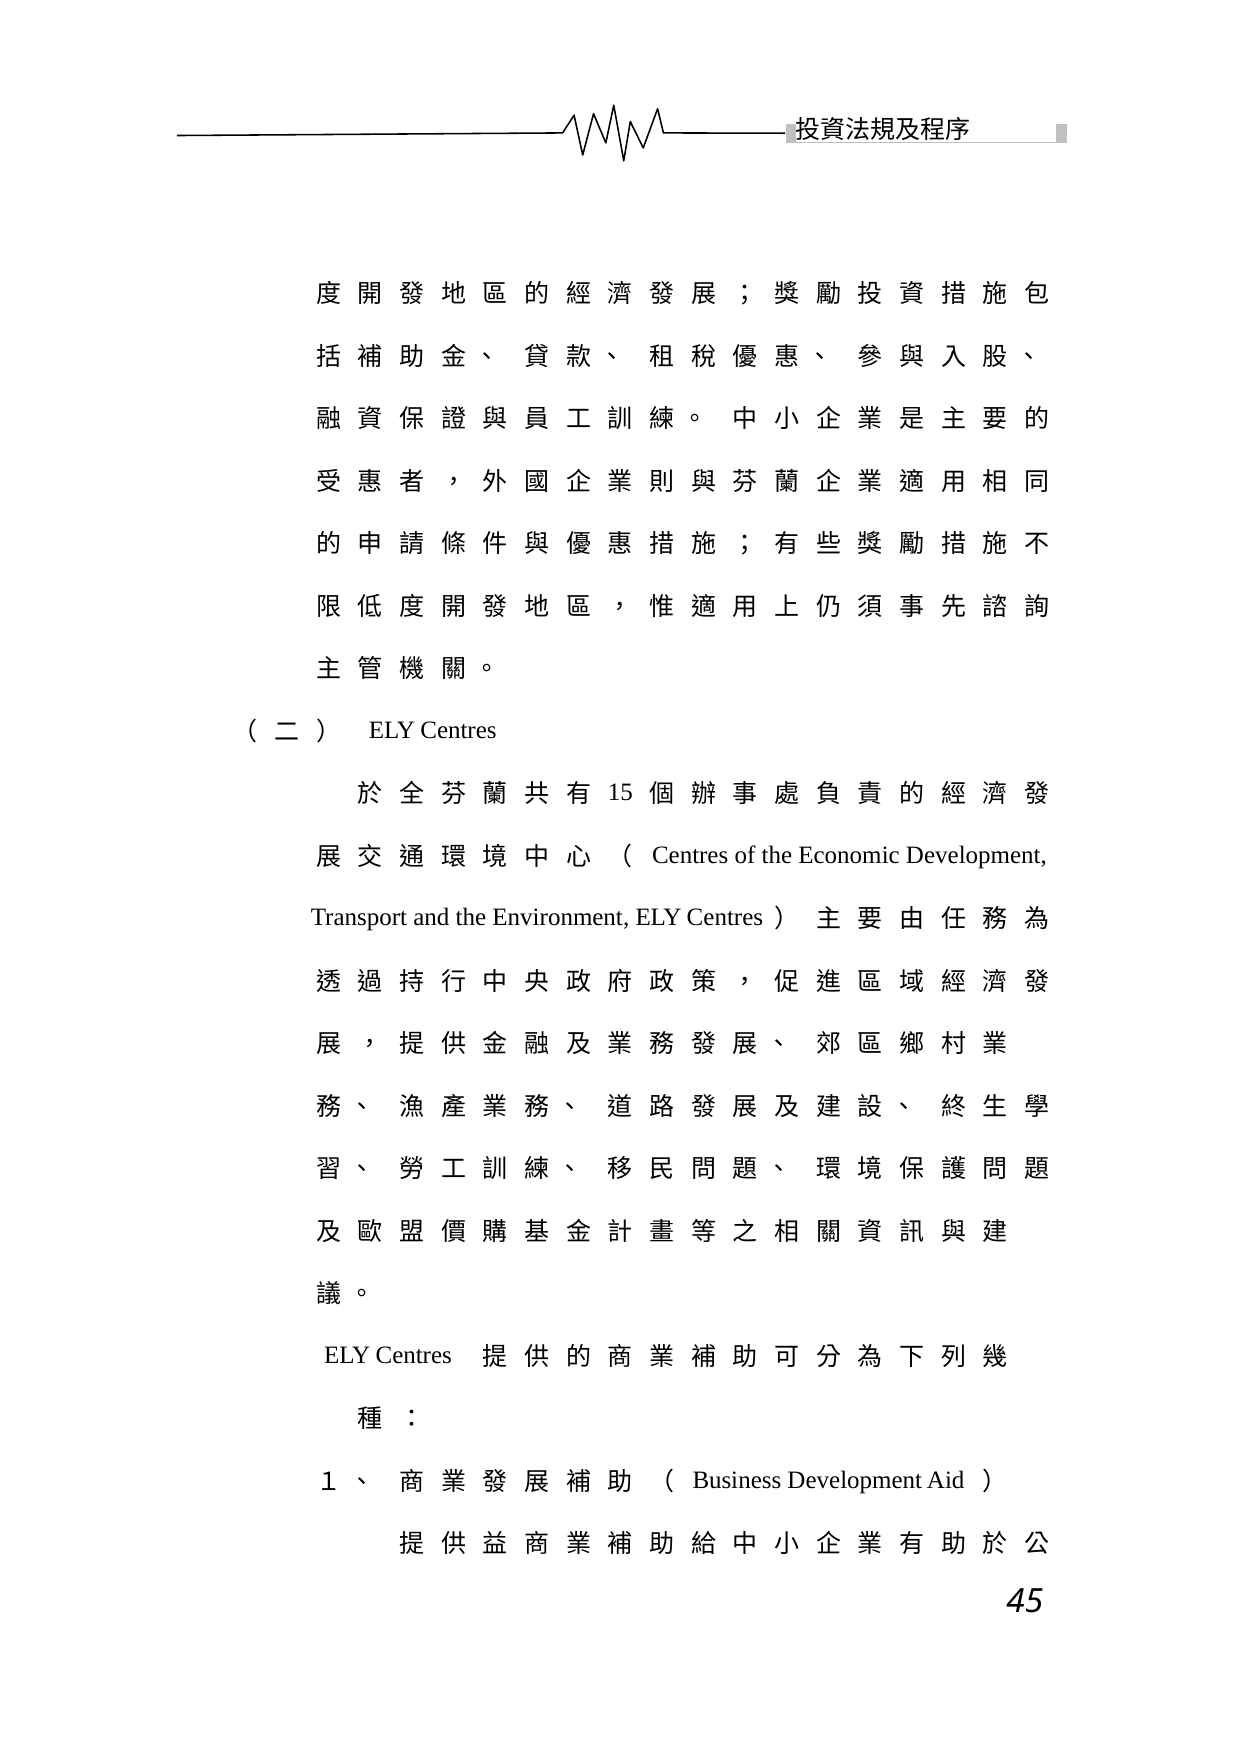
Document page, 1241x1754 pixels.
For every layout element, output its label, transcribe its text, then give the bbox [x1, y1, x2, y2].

text 度開發地區的經濟發展；獎勵投資措施包括補助金、貸款、租稅優惠、參與入股、融資保證與員工訓練。中小企業是主要的受惠者，外國企業則與芬蘭企業適用相同的申請條件與優惠措施；有些獎勵措施不限低度開發地區，惟適用上仍須事先諮詢主管機關。 [281, 250, 1058, 688]
text １、商業發展補助（Business Development Aid） [281, 1438, 1058, 1500]
text 於全芬蘭共有15個辦事處負責的經濟發展交通環境中心（Centres of the Economic Development, Transport and the Environment, ELY Centres）主要由任務為透過持行中央政府政策，促進區域經濟發展，提供金融及業務發展、郊區鄉村業務、漁產業務、道路發展及建設、終生學習、勞工訓練、移民問題、環境保護問題及歐盟價購基金計畫等之相關資訊與建議。 [281, 750, 1058, 1313]
text 提供益商業補助給中小企業有助於公 [330, 1500, 1058, 1563]
text （二）ELY Centres [207, 688, 1058, 750]
text ELY Centres 提供的商業補助可分為下列幾種： [281, 1313, 1058, 1438]
